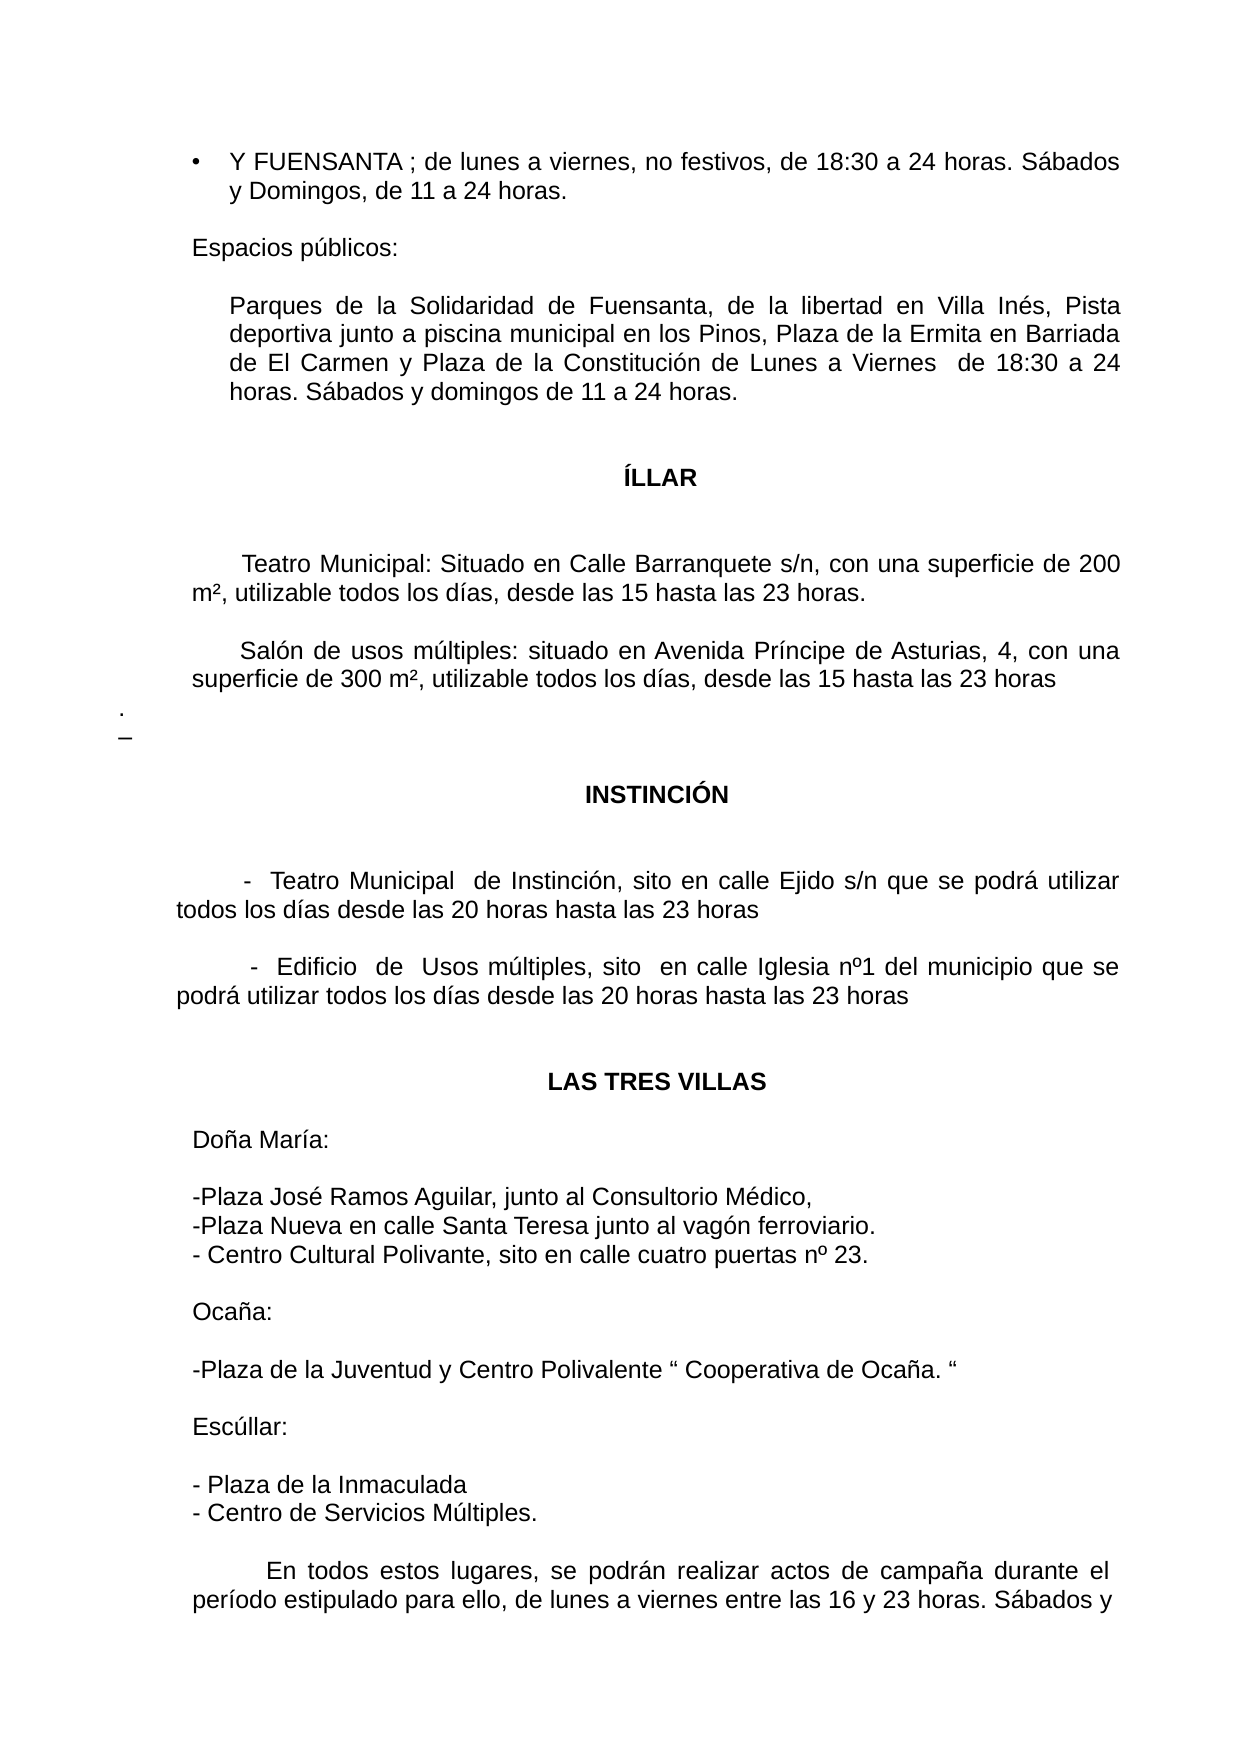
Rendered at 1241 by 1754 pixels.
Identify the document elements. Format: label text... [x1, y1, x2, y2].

text -Plaza de la Juventud y Centro Polivalente “ Cooperativa de Ocaña. “ [118, 1354, 1122, 1383]
list . [118, 693, 1122, 722]
text - Centro Cultural Polivante, sito en calle cuatro puertas nº 23. [118, 1239, 1122, 1268]
list Y FUENSANTA ; de lunes a viernes, no festivos, de 18:30 a 24 horas. Sábados y Domingos, de 11 a 24 horas. [192, 147, 1122, 204]
text En todos estos lugares, se podrán realizar actos de campaña durante el período estipulado para ello, de lunes a viernes entre las 16 y 23 horas. Sábados y [118, 1556, 1122, 1613]
text - Teatro Municipal de Instinción, sito en calle Ejido s/n que se podrá utilizar todos los días desde las 20 horas hasta las 23 horas [176, 866, 1122, 923]
text INSTINCIÓN [118, 779, 1122, 808]
text -Plaza José Ramos Aguilar, junto al Consultorio Médico, [118, 1182, 1122, 1211]
text Doña María: [118, 1124, 1122, 1153]
text - Centro de Servicios Múltiples. [118, 1498, 1122, 1527]
text ÍLLAR [118, 463, 1122, 492]
text - Plaza de la Inmaculada [118, 1469, 1122, 1498]
list Teatro Municipal: Situado en Calle Barranquete s/n, con una superficie de 200 m², utilizable todos los días, desde las 15 hasta las 23 horas. [192, 549, 1122, 607]
text -Plaza Nueva en calle Santa Teresa junto al vagón ferroviario. [118, 1211, 1122, 1239]
text - Edificio de Usos múltiples, sito en calle Iglesia nº1 del municipio que se podrá utilizar todos los días desde las 20 horas hasta las 23 horas [176, 952, 1122, 1009]
text LAS TRES VILLAS [118, 1067, 1122, 1096]
list Parques de la Solidaridad de Fuensanta, de la libertad en Villa Inés, Pista deportiva junto a piscina municipal en los Pinos, Plaza de la Ermita en Barriada de El Carmen y Plaza de la Constitución de Lunes a Viernes de 18:30 a 24 horas. Sábados y domingos de 11 a 24 horas. [192, 291, 1122, 406]
text Espacios públicos: [192, 233, 1122, 262]
list Salón de usos múltiples: situado en Avenida Príncipe de Asturias, 4, con una superficie de 300 m², utilizable todos los días, desde las 15 hasta las 23 horas [192, 636, 1122, 693]
text Ocaña: [118, 1297, 1122, 1326]
text Escúllar: [118, 1412, 1122, 1441]
